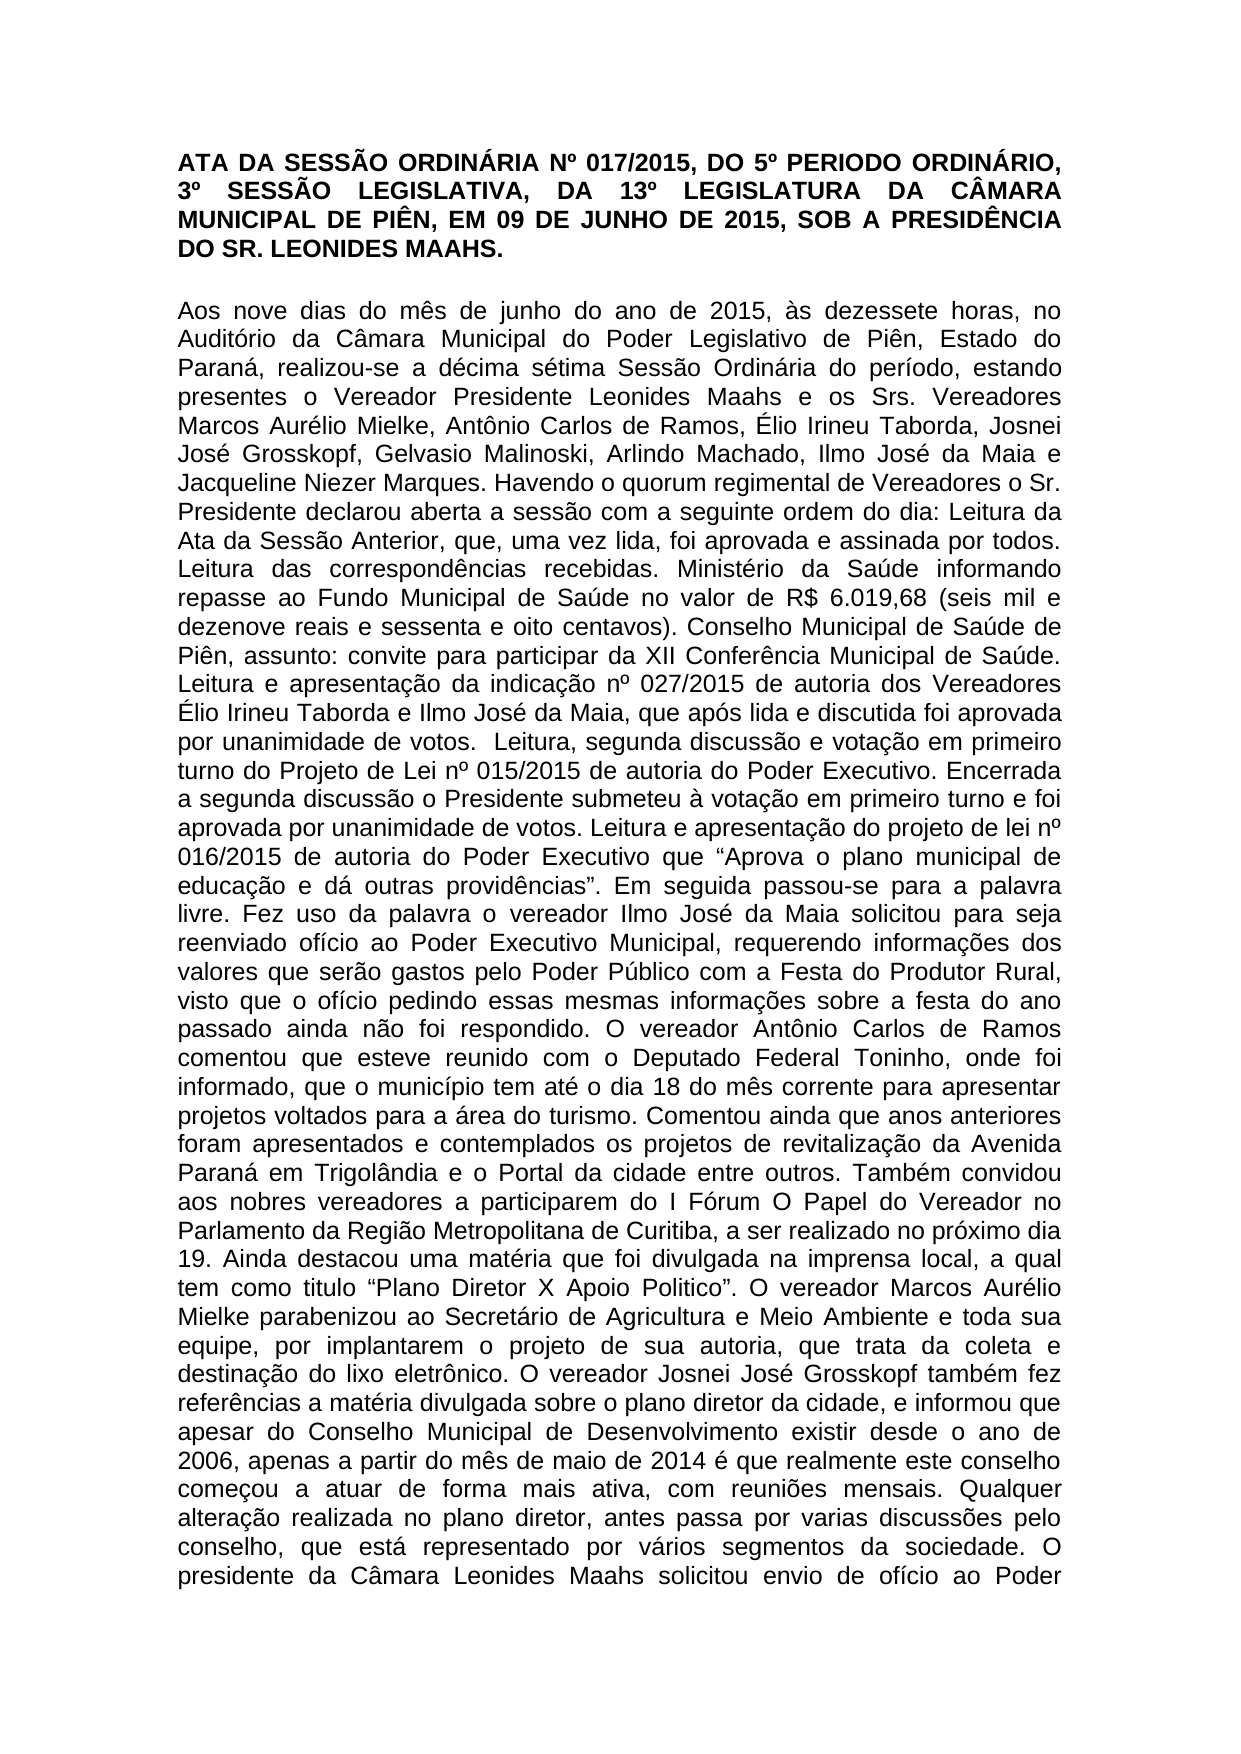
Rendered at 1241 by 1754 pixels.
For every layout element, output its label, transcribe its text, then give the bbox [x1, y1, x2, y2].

text Aos nove dias do mês de junho do ano de 2015, às dezessete horas, no Auditório da Câmara Municipal do Poder Legislativo de Piên, Estado do Paraná, realizou-se a décima sétima Sessão Ordinária do período, estando presentes o Vereador Presidente Leonides Maahs e os Srs. Vereadores Marcos Aurélio Mielke, Antônio Carlos de Ramos, Élio Irineu Taborda, Josnei José Grosskopf, Gelvasio Malinoski, Arlindo Machado, Ilmo José da Maia e Jacqueline Niezer Marques. Havendo o quorum regimental de Vereadores o Sr. Presidente declarou aberta a sessão com a seguinte ordem do dia: Leitura da Ata da Sessão Anterior, que, uma vez lida, foi aprovada e assinada por todos. Leitura das correspondências recebidas. Ministério da Saúde informando repasse ao Fundo Municipal de Saúde no valor de R$ 6.019,68 (seis mil e dezenove reais e sessenta e oito centavos). Conselho Municipal de Saúde de Piên, assunto: convite para participar da XII Conferência Municipal de Saúde. Leitura e apresentação da indicação nº 027/2015 de autoria dos Vereadores Élio Irineu Taborda e Ilmo José da Maia, que após lida e discutida foi aprovada por unanimidade de votos. Leitura, segunda discussão e votação em primeiro turno do Projeto de Lei nº 015/2015 de autoria do Poder Executivo. Encerrada a segunda discussão o Presidente submeteu à votação em primeiro turno e foi aprovada por unanimidade de votos. Leitura e apresentação do projeto de lei nº 016/2015 de autoria do Poder Executivo que “Aprova o plano municipal de educação e dá outras providências”. Em seguida passou-se para a palavra livre. Fez uso da palavra o vereador Ilmo José da Maia solicitou para seja reenviado ofício ao Poder Executivo Municipal, requerendo informações dos valores que serão gastos pelo Poder Público com a Festa do Produtor Rural, visto que o ofício pedindo essas mesmas informações sobre a festa do ano passado ainda não foi respondido. O vereador Antônio Carlos de Ramos comentou que esteve reunido com o Deputado Federal Toninho, onde foi informado, que o município tem até o dia 18 do mês corrente para apresentar projetos voltados para a área do turismo. Comentou ainda que anos anteriores foram apresentados e contemplados os projetos de revitalização da Avenida Paraná em Trigolândia e o Portal da cidade entre outros. Também convidou aos nobres vereadores a participarem do I Fórum O Papel do Vereador no Parlamento da Região Metropolitana de Curitiba, a ser realizado no próximo dia 19. Ainda destacou uma matéria que foi divulgada na imprensa local, a qual tem como titulo “Plano Diretor X Apoio Politico”. O vereador Marcos Aurélio Mielke parabenizou ao Secretário de Agricultura e Meio Ambiente e toda sua equipe, por implantarem o projeto de sua autoria, que trata da coleta e destinação do lixo eletrônico. O vereador Josnei José Grosskopf também fez referências a matéria divulgada sobre o plano diretor da cidade, e informou que apesar do Conselho Municipal de Desenvolvimento existir desde o ano de 2006, apenas a partir do mês de maio de 2014 é que realmente este conselho começou a atuar de forma mais ativa, com reuniões mensais. Qualquer alteração realizada no plano diretor, antes passa por varias discussões pelo conselho, que está representado por vários segmentos da sociedade. O presidente da Câmara Leonides Maahs solicitou envio de ofício ao Poder [177, 296, 1063, 1589]
text ATA DA SESSÃO ORDINÁRIA Nº 017/2015, DO 5º PERIODO ORDINÁRIO, 3º SESSÃO LEGISLATIVA, DA 13º LEGISLATURA DA CÂMARA MUNICIPAL DE PIÊN, EM 09 DE JUNHO DE 2015, SOB A PRESIDÊNCIA DO SR. LEONIDES MAAHS. [177, 148, 1063, 263]
